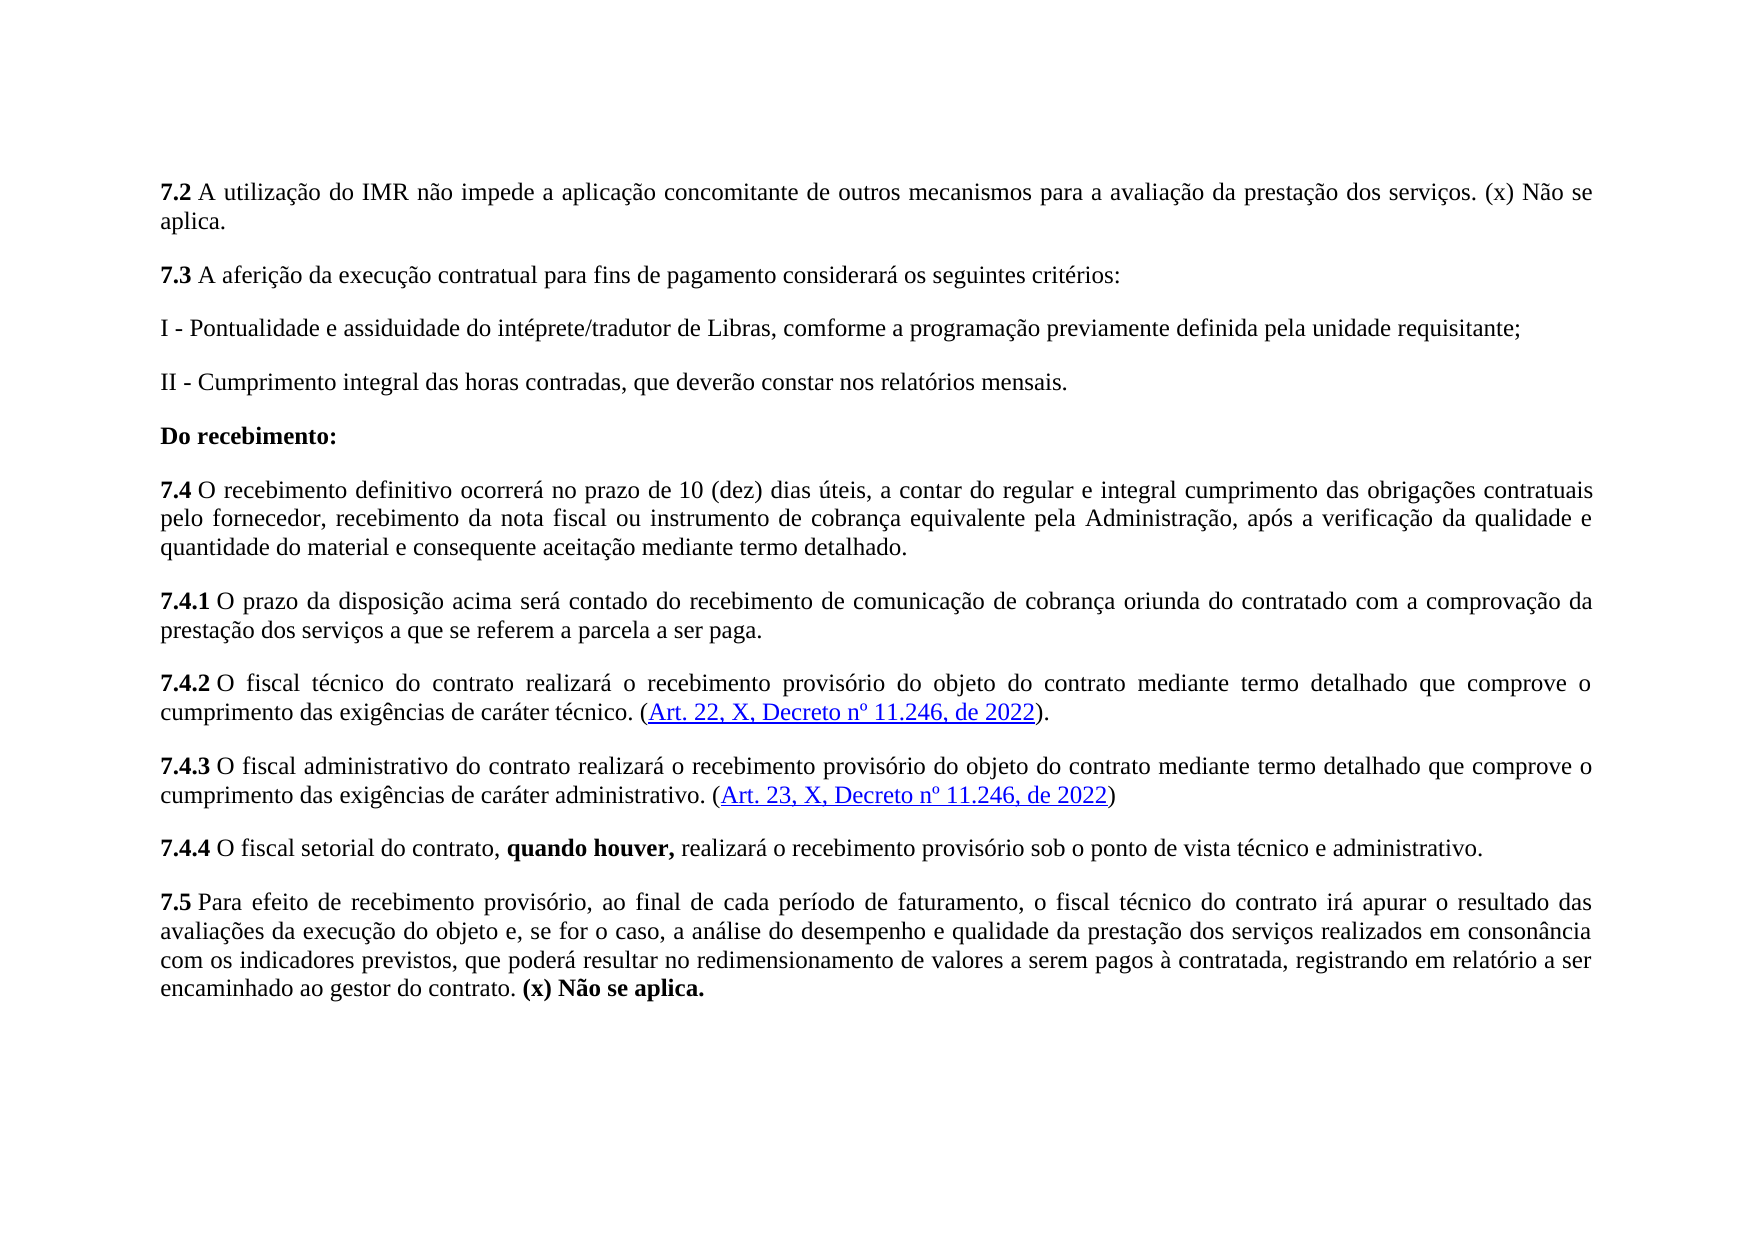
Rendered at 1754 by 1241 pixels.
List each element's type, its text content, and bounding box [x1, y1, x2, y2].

text 7.3 A aferição da execução contratual para fins de pagamento considerará os seguintes critérios: [160, 260, 1594, 288]
text 7.4.4 O fiscal setorial do contrato, quando houver, realizará o recebimento provisório sob o ponto de vista técnico e administrativo. [160, 833, 1594, 862]
text I - Pontualidade e assiduidade do intéprete/tradutor de Libras, comforme a programação previamente definida pela unidade requisitante; [160, 313, 1594, 342]
text 7.4.3 O fiscal administrativo do contrato realizará o recebimento provisório do objeto do contrato mediante termo detalhado que comprove o cumprimento das exigências de caráter administrativo. (Art. 23, X, Decreto nº 11.246, de 2022) [160, 751, 1594, 808]
text 7.4.1 O prazo da disposição acima será contado do recebimento de comunicação de cobrança oriunda do contratado com a comprovação da prestação dos serviços a que se referem a parcela a ser paga. [160, 586, 1594, 643]
text II - Cumprimento integral das horas contradas, que deverão constar nos relatórios mensais. [160, 367, 1594, 396]
text Do recebimento: [160, 421, 1594, 450]
text 7.2 A utilização do IMR não impede a aplicação concomitante de outros mecanismos para a avaliação da prestação dos serviços. (x) Não se aplica. [160, 177, 1594, 235]
text 7.4.2 O fiscal técnico do contrato realizará o recebimento provisório do objeto do contrato mediante termo detalhado que comprove o cumprimento das exigências de caráter técnico. (Art. 22, X, Decreto nº 11.246, de 2022). [160, 668, 1594, 726]
text 7.5 Para efeito de recebimento provisório, ao final de cada período de faturamento, o fiscal técnico do contrato irá apurar o resultado das avaliações da execução do objeto e, se for o caso, a análise do desempenho e qualidade da prestação dos serviços realizados em consonância com os indicadores previstos, que poderá resultar no redimensionamento de valores a serem pagos à contratada, registrando em relatório a ser encaminhado ao gestor do contrato. (x) Não se aplica. [160, 887, 1594, 1002]
text 7.4 O recebimento definitivo ocorrerá no prazo de 10 (dez) dias úteis, a contar do regular e integral cumprimento das obrigações contratuais pelo fornecedor, recebimento da nota fiscal ou instrumento de cobrança equivalente pela Administração, após a verificação da qualidade e quantidade do material e consequente aceitação mediante termo detalhado. [160, 475, 1594, 561]
